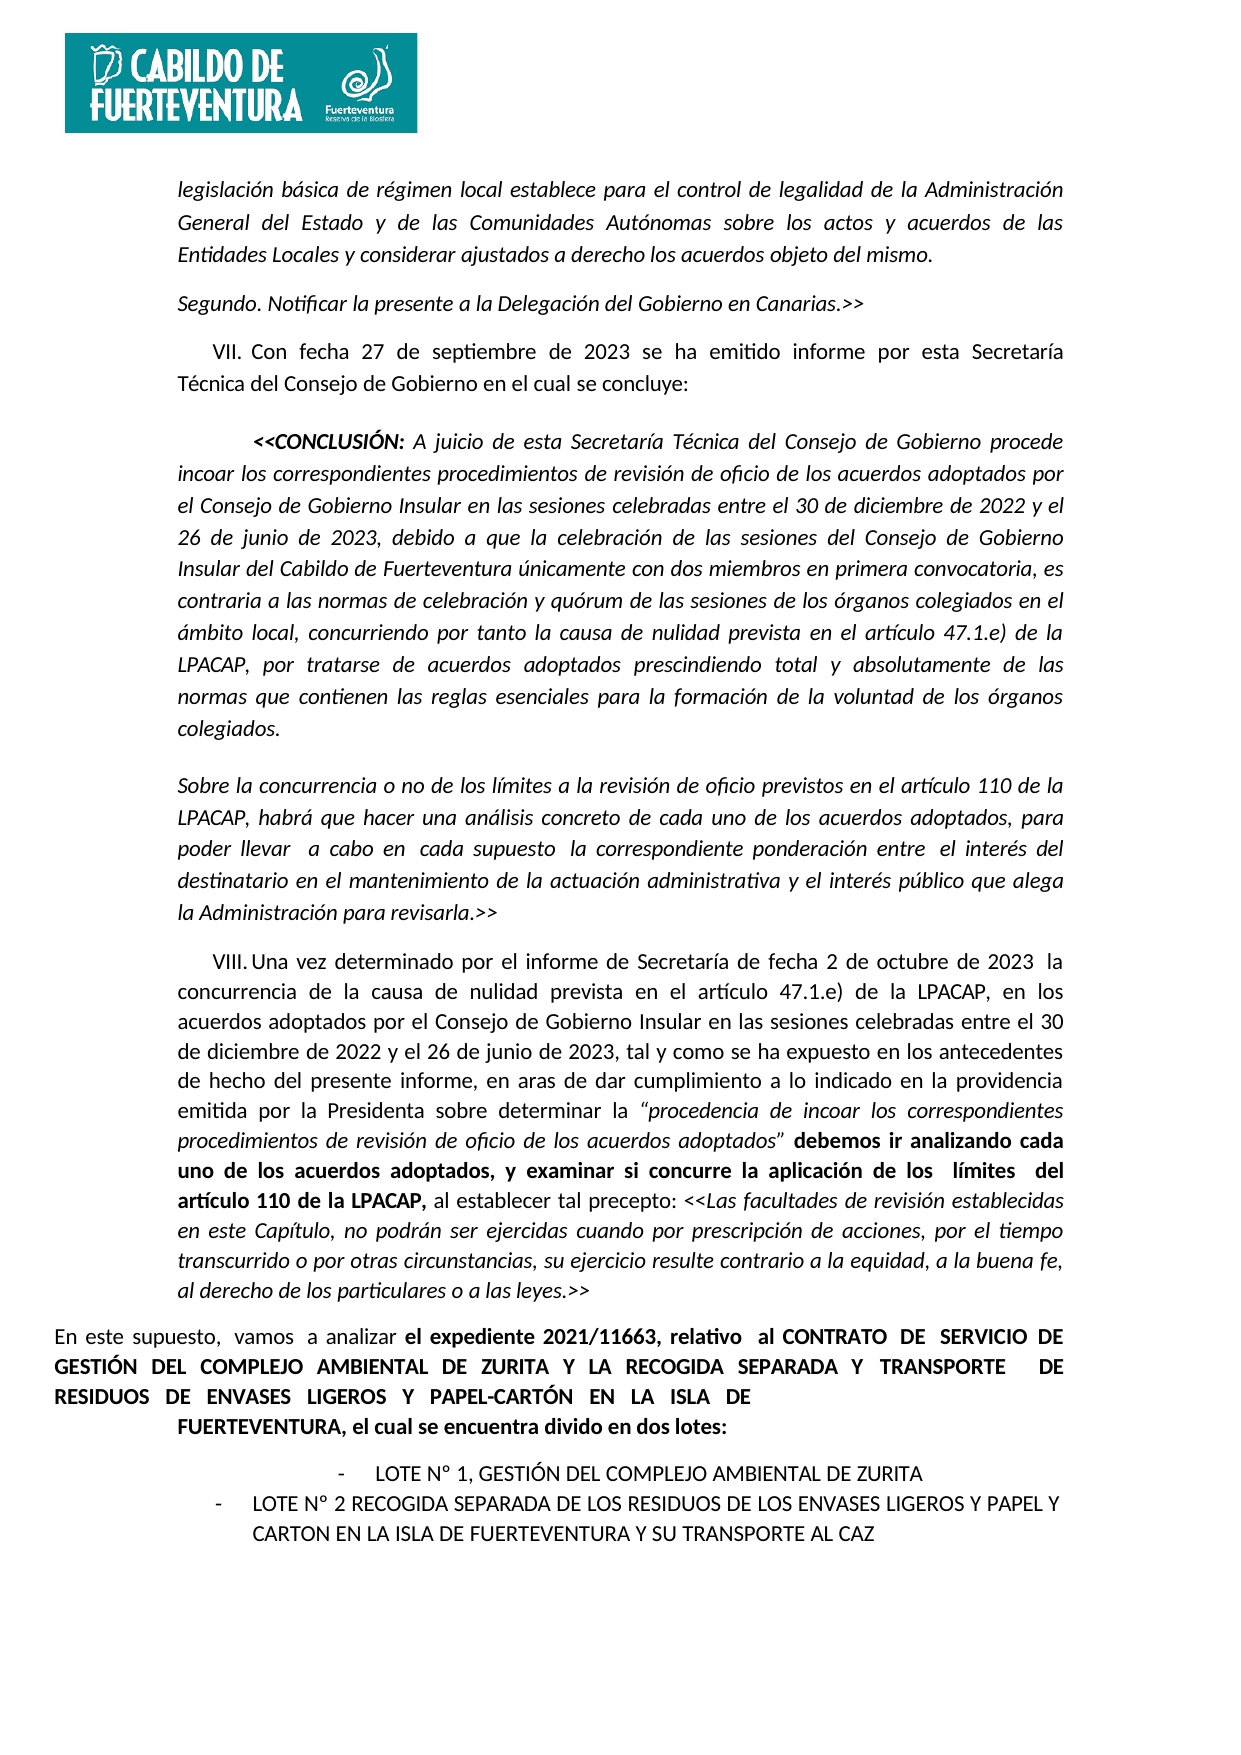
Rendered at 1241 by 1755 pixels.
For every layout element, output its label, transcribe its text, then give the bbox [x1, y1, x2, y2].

list LOTE Nº 1, GESTIÓN DEL COMPLEJO AMBIENTAL DE ZURITA [338, 1459, 1076, 1487]
text <<CONCLUSIÓN: A juicio de esta Secretaría Técnica del Consejo de Gobierno procede incoar los correspondientes procedimientos de revisión de oficio de los acuerdos adoptados por el Consejo de Gobierno Insular en las sesiones celebradas entre el 30 de diciembre de 2022 y el 26 de junio de 2023, debido a que la celebración de las sesiones del Consejo de Gobierno Insular del Cabildo de Fuerteventura únicamente con dos miembros en primera convocatoria, es contraria a las normas de celebración y quórum de las sesiones de los órganos colegiados en el ámbito local, concurriendo por tanto la causa de nulidad prevista en el artículo 47.1.e) de la LPACAP, por tratarse de acuerdos adoptados prescindiendo total y absolutamente de las normas que contienen las reglas esenciales para la formación de la voluntad de los órganos colegiados. [177, 427, 1064, 742]
list Con fecha 27 de septiembre de 2023 se ha emitido informe por esta Secretaría Técnica del Consejo de Gobierno en el cual se concluye: [138, 337, 1064, 398]
text Sobre la concurrencia o no de los límites a la revisión de oficio previstos en el artículo 110 de la LPACAP, habrá que hacer una análisis concreto de cada uno de los acuerdos adoptados, para poder llevar a cabo en cada supuesto la correspondiente ponderación entre el interés del destinatario en el mantenimiento de la actuación administrativa y el interés público que alega la Administración para revisarla.>> [177, 771, 1064, 926]
list LOTE Nº 2 RECOGIDA SEPARADA DE LOS RESIDUOS DE LOS ENVASES LIGEROS Y PAPEL Y CARTON EN LA ISLA DE FUERTEVENTURA Y SU TRANSPORTE AL CAZ [215, 1489, 1064, 1547]
list Una vez determinado por el informe de Secretaría de fecha 2 de octubre de 2023 la concurrencia de la causa de nulidad prevista en el artículo 47.1.e) de la LPACAP, en los acuerdos adoptados por el Consejo de Gobierno Insular en las sesiones celebradas entre el 30 de diciembre de 2022 y el 26 de junio de 2023, tal y como se ha expuesto en los antecedentes de hecho del presente informe, en aras de dar cumplimiento a lo indicado en la providencia emitida por la Presidenta sobre determinar la “procedencia de incoar los correspondientes procedimientos de revisión de oficio de los acuerdos adoptados” debemos ir analizando cada uno de los acuerdos adoptados, y examinar si concurre la aplicación de los límites del artículo 110 de la LPACAP, al establecer tal precepto: <<Las facultades de revisión establecidas en este Capítulo, no podrán ser ejercidas cuando por prescripción de acciones, por el tiempo transcurrido o por otras circunstancias, su ejercicio resulte contrario a la equidad, a la buena fe, al derecho de los particulares o a las leyes.>> [138, 947, 1064, 1304]
text legislación básica de régimen local establece para el control de legalidad de la Administración General del Estado y de las Comunidades Autónomas sobre los actos y acuerdos de las Entidades Locales y considerar ajustados a derecho los acuerdos objeto del mismo. [177, 176, 1064, 268]
subtitle En este supuesto, vamos a analizar el expediente 2021/11663, relativo al CONTRATO DE SERVICIO DE GESTIÓN DEL COMPLEJO AMBIENTAL DE ZURITA Y LA RECOGIDA SEPARADA Y TRANSPORTE DE RESIDUOS DE ENVASES LIGEROS Y PAPEL-CARTÓN EN LA ISLA DE [54, 1322, 1064, 1410]
text Segundo. Notificar la presente a la Delegación del Gobierno en Canarias.>> [177, 289, 1076, 317]
text FUERTEVENTURA, el cual se encuentra divido en dos lotes: [177, 1412, 1076, 1440]
